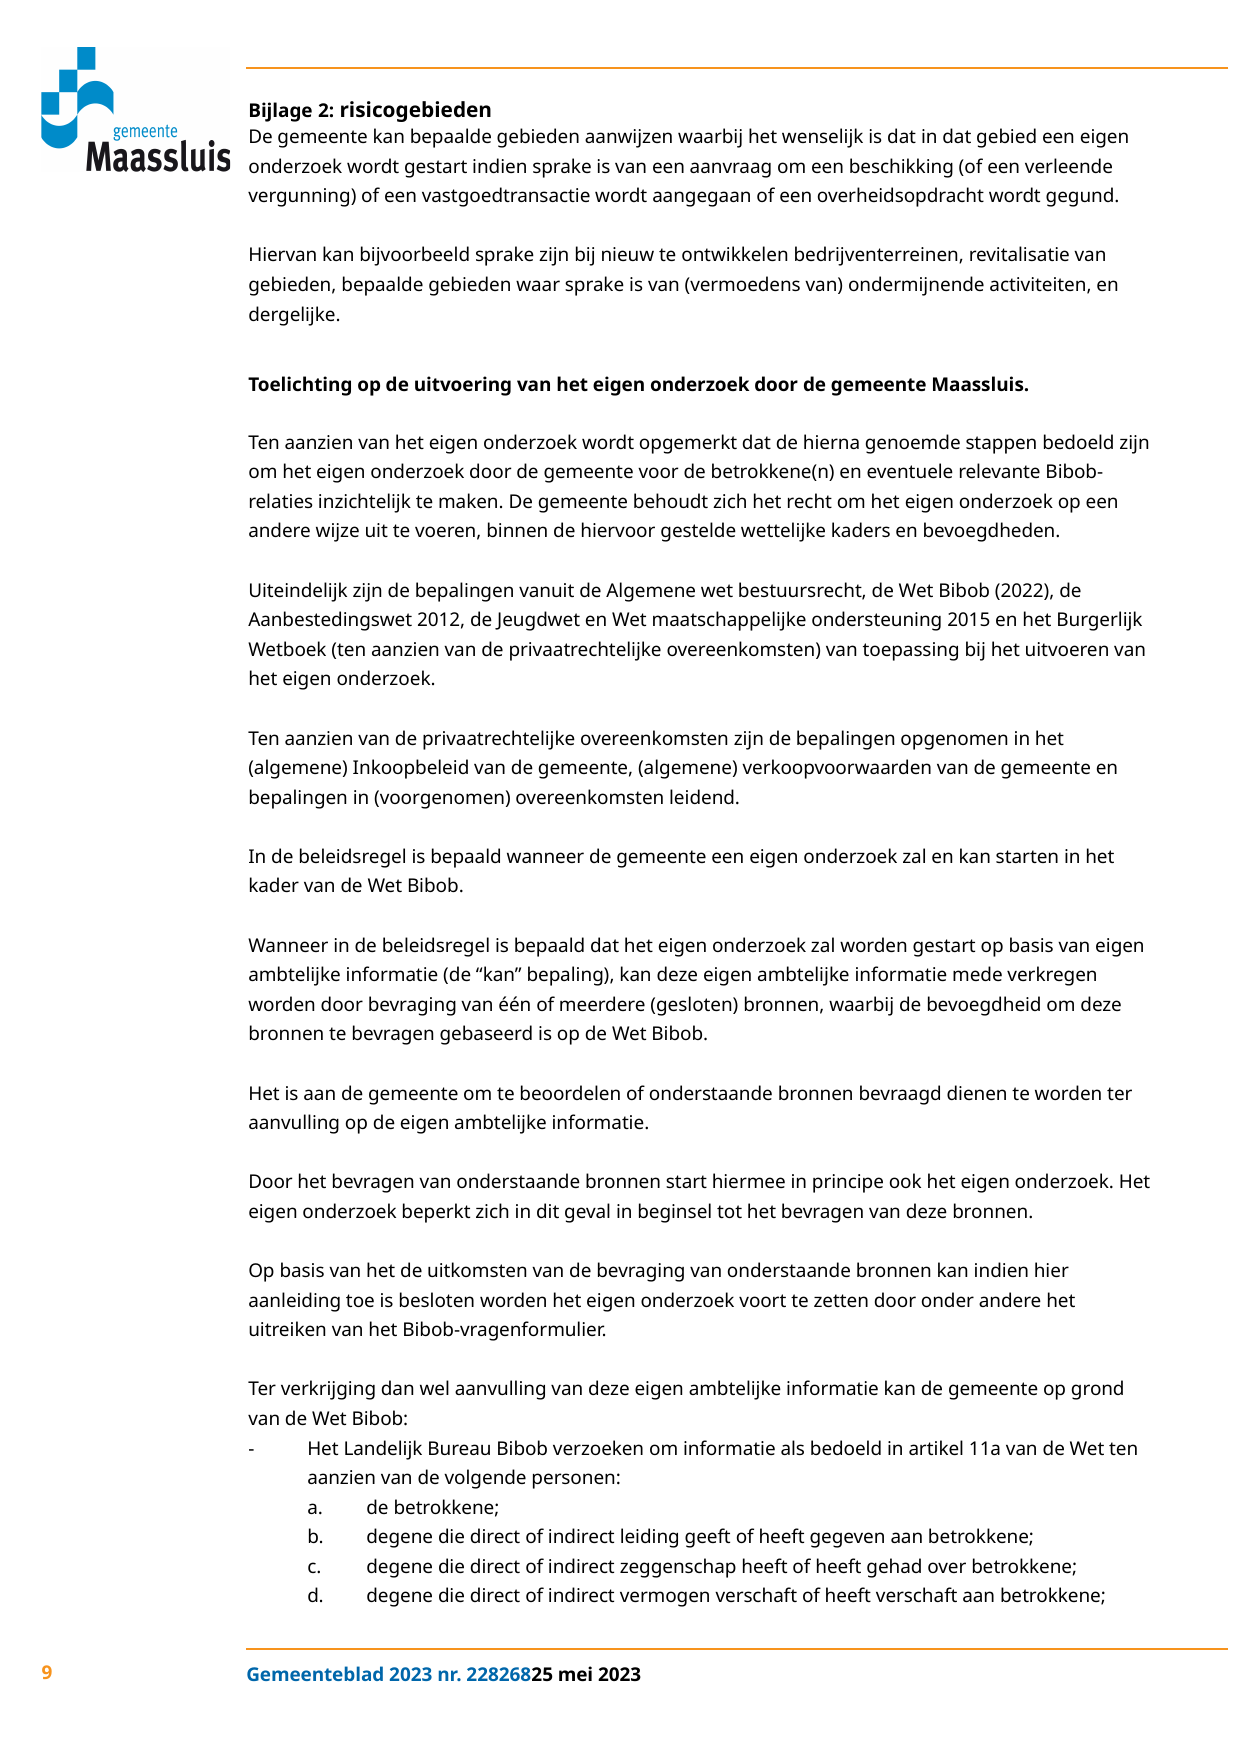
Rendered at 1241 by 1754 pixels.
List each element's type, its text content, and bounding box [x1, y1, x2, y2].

list degene die direct of indirect vermogen verschaft of heeft verschaft aan betrokkene; [307, 1583, 1152, 1608]
text Ten aanzien van het eigen onderzoek wordt opgemerkt dat de hierna genoemde stappen bedoeld zijn om het eigen onderzoek door de gemeente voor de betrokkene(n) en eventuele relevante Bibob-relaties inzichtelijk te maken. De gemeente behoudt zich het recht om het eigen onderzoek op een andere wijze uit te voeren, binnen de hiervoor gestelde wettelijke kaders en bevoegdheden. [248, 429, 1152, 543]
text Op basis van het de uitkomsten van de bevraging van onderstaande bronnen kan indien hier aanleiding toe is besloten worden het eigen onderzoek voort te zetten door onder andere het uitreiken van het Bibob-vragenformulier. [248, 1257, 1152, 1342]
text Het is aan de gemeente om te beoordelen of onderstaande bronnen bevraagd dienen te worden ter aanvulling op de eigen ambtelijke informatie. [248, 1080, 1152, 1135]
text Toelichting op de uitvoering van het eigen onderzoek door de gemeente Maassluis. [248, 360, 1152, 400]
picture [41, 47, 77, 92]
text In de beleidsregel is bepaald wanneer de gemeente een eigen onderzoek zal en kan starten in het kader van de Wet Bibob. [248, 843, 1152, 898]
text Bijlage 2: risicogebieden [248, 95, 1152, 123]
text Ten aanzien van de privaatrechtelijke overeenkomsten zijn de bepalingen opgenomen in het (algemene) Inkoopbeleid van de gemeente, (algemene) verkoopvoorwaarden van de gemeente en bepalingen in (voorgenomen) overeenkomsten leidend. [248, 725, 1152, 809]
list degene die direct of indirect zeggenschap heeft of heeft gehad over betrokkene; [307, 1553, 1152, 1579]
list Het Landelijk Bureau Bibob verzoeken om informatie als bedoeld in artikel 11a van de Wet ten aanzien van de volgende personen: [248, 1435, 1152, 1490]
text Wanneer in de beleidsregel is bepaald dat het eigen onderzoek zal worden gestart op basis van eigen ambtelijke informatie (de “kan” bepaling), kan deze eigen ambtelijke informatie mede verkregen worden door bevraging van één of meerdere (gesloten) bronnen, waarbij de bevoegdheid om deze bronnen te bevragen gebaseerd is op de Wet Bibob. [248, 932, 1152, 1046]
text Hiervan kan bijvoorbeeld sprake zijn bij nieuw te ontwikkelen bedrijventerreinen, revitalisatie van gebieden, bepaalde gebieden waar sprake is van (vermoedens van) ondermijnende activiteiten, en dergelijke. [248, 242, 1152, 327]
picture [41, 47, 231, 172]
list degene die direct of indirect leiding geeft of heeft gegeven aan betrokkene; [307, 1523, 1152, 1549]
list de betrokkene; [307, 1494, 1152, 1519]
text Uiteindelijk zijn de bepalingen vanuit de Algemene wet bestuursrecht, de Wet Bibob (2022), de Aanbestedingswet 2012, de Jeugdwet en Wet maatschappelijke ondersteuning 2015 en het Burgerlijk Wetboek (ten aanzien van de privaatrechtelijke overeenkomsten) van toepassing bij het uitvoeren van het eigen onderzoek. [248, 577, 1152, 691]
text Door het bevragen van onderstaande bronnen start hiermee in principe ook het eigen onderzoek. Het eigen onderzoek beperkt zich in dit geval in beginsel tot het bevragen van deze bronnen. [248, 1168, 1152, 1224]
text De gemeente kan bepaalde gebieden aanwijzen waarbij het wenselijk is dat in dat gebied een eigen onderzoek wordt gestart indien sprake is van een aanvraag om een beschikking (of een verleende vergunning) of een vastgoedtransactie wordt aangegaan of een overheidsopdracht wordt gegund. [248, 123, 1152, 208]
text Ter verkrijging dan wel aanvulling van deze eigen ambtelijke informatie kan de gemeente op grond van de Wet Bibob: [248, 1376, 1152, 1431]
